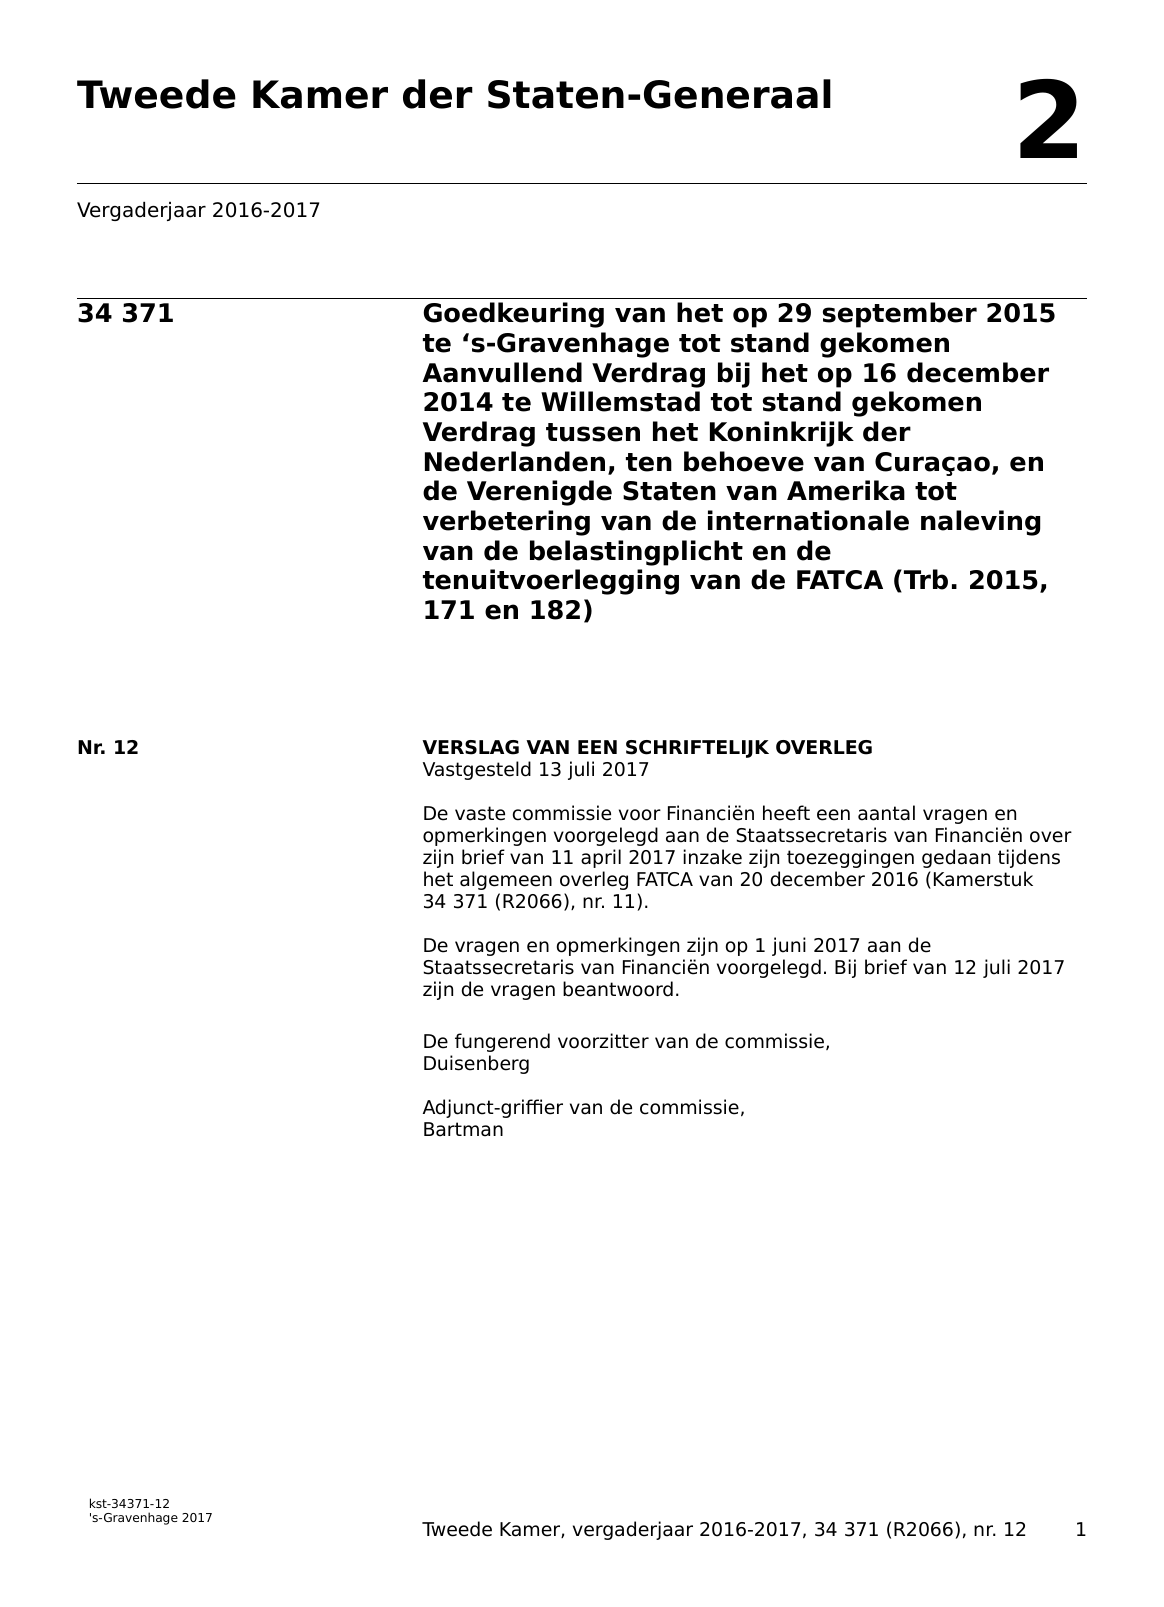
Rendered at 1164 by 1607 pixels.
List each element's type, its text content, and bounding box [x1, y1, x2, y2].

text kst-34371-12 [88, 1497, 323, 1511]
table_cell Vergaderjaar 2016-2017 [77, 184, 1087, 298]
text Adjunct-griffier van de commissie, Bartman [422, 1097, 1087, 1141]
subtitle 34 371 Goedkeuring van het op 29 september 2015 te ‘s-Gravenhage tot stand gekomen Aanvullend Verdrag bij het op 16 december 2014 te Willemstad tot stand gekomen Verdrag tussen het Koninkrijk der Nederlanden, ten behoeve van Curaçao, en de Verenigde Staten van Amerika tot verbetering van de internationale naleving van de belastingplicht en de tenuitvoerlegging van de FATCA (Trb. 2015, 171 en 182) [77, 299, 1087, 626]
text De vragen en opmerkingen zijn op 1 juni 2017 aan de Staatssecretaris van Financiën voorgelegd. Bij brief van 12 juli 2017 zijn de vragen beantwoord. [422, 935, 1087, 1001]
subtitle Nr. 12 VERSLAG VAN EEN SCHRIFTELIJK OVERLEG [77, 737, 1087, 758]
text Vastgesteld 13 juli 2017 [422, 758, 1087, 781]
text De vaste commissie voor Financiën heeft een aantal vragen en opmerkingen voorgelegd aan de Staatssecretaris van Financiën over zijn brief van 11 april 2017 inzake zijn toezeggingen gedaan tijdens het algemeen overleg FATCA van 20 december 2016 (Kamerstuk 34 371 (R2066), nr. 11). [422, 803, 1087, 913]
text De fungerend voorzitter van de commissie, Duisenberg [422, 1031, 1087, 1075]
table_header 2 [886, 59, 1087, 183]
table_header Tweede Kamer der Staten-Generaal [77, 59, 886, 183]
text 's-Gravenhage 2017 [88, 1511, 323, 1525]
